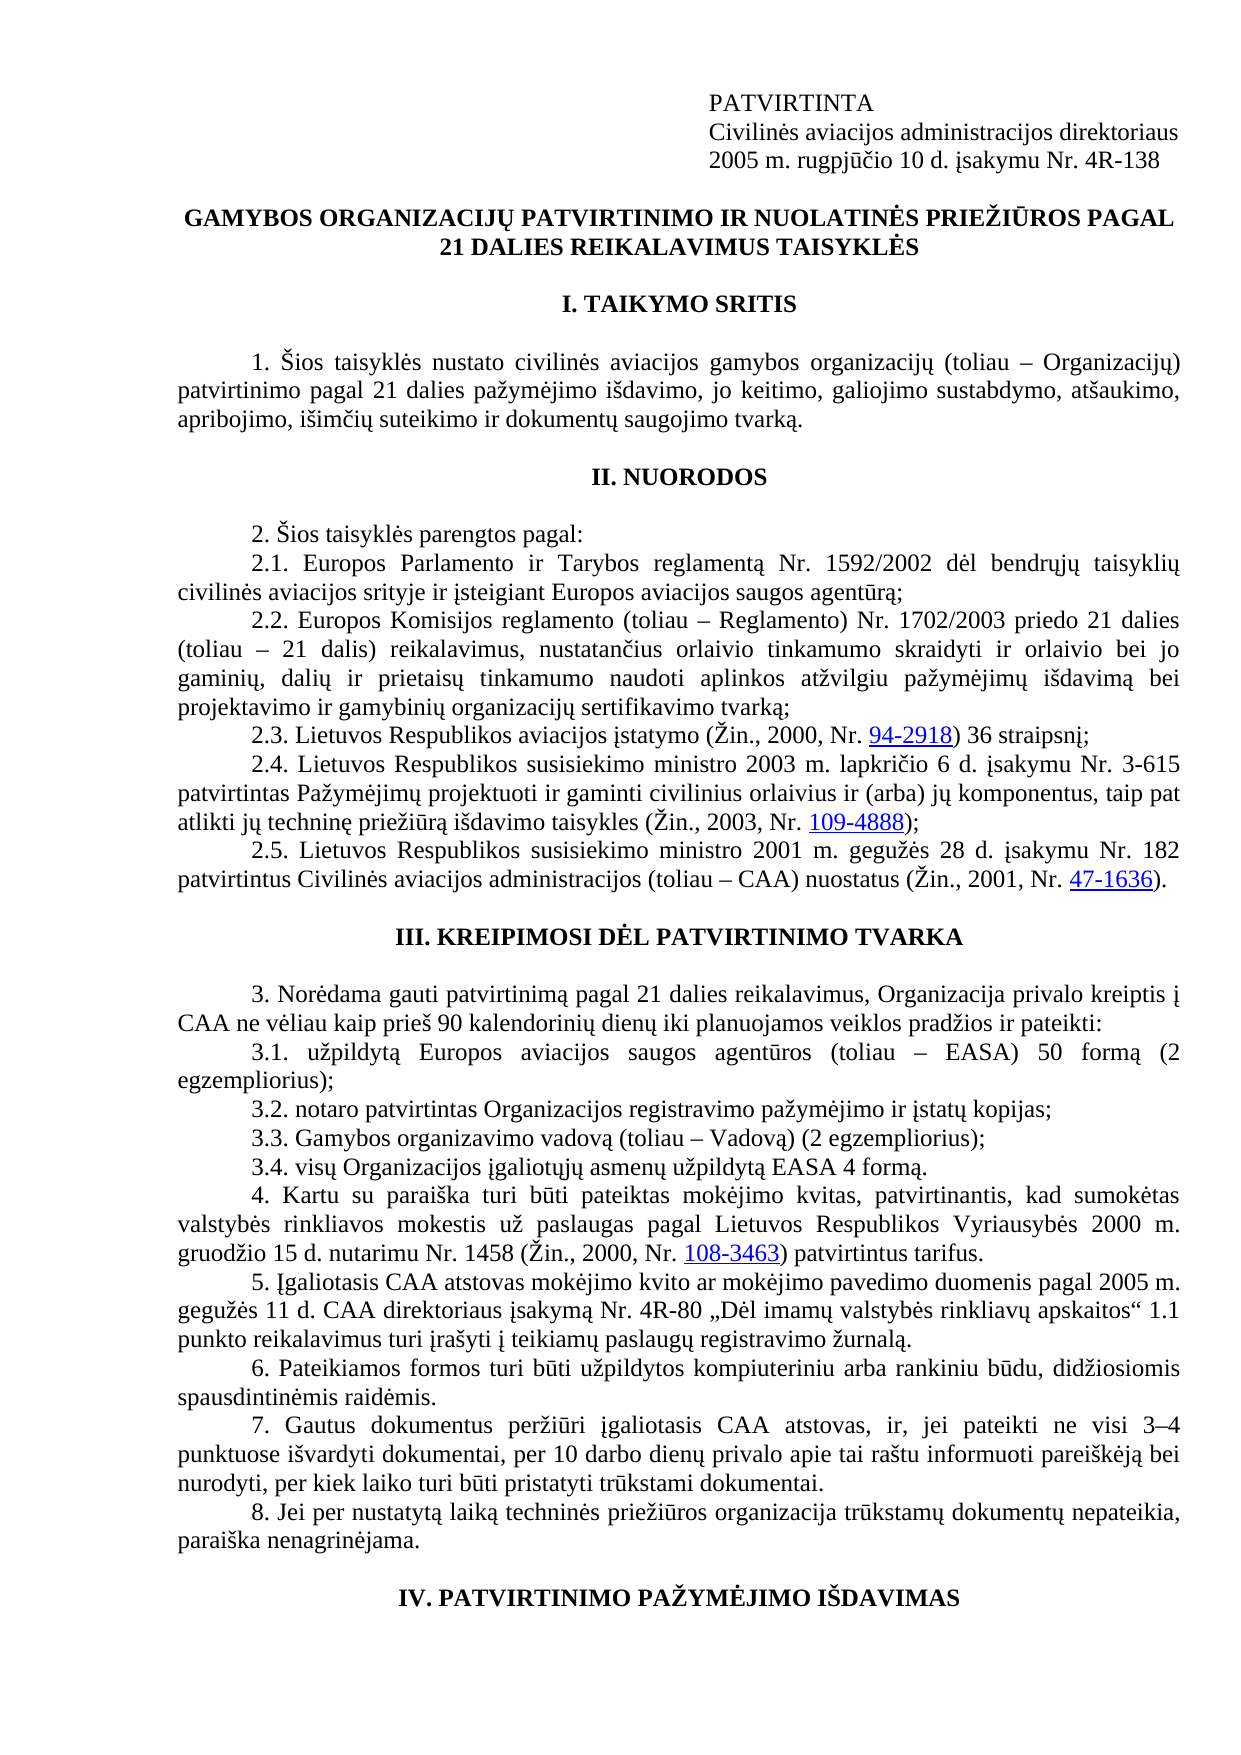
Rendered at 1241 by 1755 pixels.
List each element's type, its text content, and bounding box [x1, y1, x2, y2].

text PATVIRTINTA [177, 88, 1181, 117]
text 1. Šios taisyklės nustato civilinės aviacijos gamybos organizacijų (toliau – Organizacijų) patvirtinimo pagal 21 dalies pažymėjimo išdavimo, jo keitimo, galiojimo sustabdymo, atšaukimo, apribojimo, išimčių suteikimo ir dokumentų saugojimo tvarką. [177, 347, 1181, 433]
text II. NUORODOS [177, 462, 1181, 490]
text gamybos organizacijų PATVIRTINIMO IR NUOLATINĖS PRIEŽIŪROS PAGAL 21 dalies REIKALAVIMUS taisyklės [177, 203, 1181, 260]
text 2.5. Lietuvos Respublikos susisiekimo ministro 2001 m. gegužės 28 d. įsakymu Nr. 182 patvirtintus Civilinės aviacijos administracijos (toliau – CAA) nuostatus (Žin., 2001, Nr. 47-1636). [177, 835, 1181, 893]
text I. TAIKYMO SRITIS [177, 289, 1181, 318]
text 7. Gautus dokumentus peržiūri įgaliotasis CAA atstovas, ir, jei pateikti ne visi 3–4 punktuose išvardyti dokumentai, per 10 darbo dienų privalo apie tai raštu informuoti pareiškėją bei nurodyti, per kiek laiko turi būti pristatyti trūkstami dokumentai. [177, 1410, 1181, 1497]
text 6. Pateikiamos formos turi būti užpildytos kompiuteriniu arba rankiniu būdu, didžiosiomis spausdintinėmis raidėmis. [177, 1353, 1181, 1410]
text 2005 m. rugpjūčio 10 d. įsakymu Nr. 4R-138 [177, 145, 1181, 174]
text 3.4. visų Organizacijos įgaliotųjų asmenų užpildytą EASA 4 formą. [177, 1152, 1181, 1180]
text 2.4. Lietuvos Respublikos susisiekimo ministro 2003 m. lapkričio 6 d. įsakymu Nr. 3-615 patvirtintas Pažymėjimų projektuoti ir gaminti civilinius orlaivius ir (arba) jų komponentus, taip pat atlikti jų techninę priežiūrą išdavimo taisykles (Žin., 2003, Nr. 109-4888); [177, 749, 1181, 835]
text 3. Norėdama gauti patvirtinimą pagal 21 dalies reikalavimus, Organizacija privalo kreiptis į CAA ne vėliau kaip prieš 90 kalendorinių dienų iki planuojamos veiklos pradžios ir pateikti: [177, 979, 1181, 1037]
text 3.2. notaro patvirtintas Organizacijos registravimo pažymėjimo ir įstatų kopijas; [177, 1094, 1181, 1123]
text 2.3. Lietuvos Respublikos aviacijos įstatymo (Žin., 2000, Nr. 94-2918) 36 straipsnį; [177, 720, 1181, 749]
text 5. Įgaliotasis CAA atstovas mokėjimo kvito ar mokėjimo pavedimo duomenis pagal 2005 m. gegužės 11 d. CAA direktoriaus įsakymą Nr. 4R-80 „Dėl imamų valstybės rinkliavų apskaitos“ 1.1 punkto reikalavimus turi įrašyti į teikiamų paslaugų registravimo žurnalą. [177, 1267, 1181, 1353]
text IV. PATVIRTINIMO PAŽYMĖJIMO IŠDAVIMAS [177, 1583, 1181, 1612]
text 3.1. užpildytą Europos aviacijos saugos agentūros (toliau – EASA) 50 formą (2 egzempliorius); [177, 1037, 1181, 1094]
text III. KREIPIMOSI DĖL PATVIRTINIMO TVARKA [177, 922, 1181, 950]
text 2. Šios taisyklės parengtos pagal: [177, 519, 1181, 548]
text Civilinės aviacijos administracijos direktoriaus [177, 117, 1181, 145]
text 8. Jei per nustatytą laiką techninės priežiūros organizacija trūkstamų dokumentų nepateikia, paraiška nenagrinėjama. [177, 1497, 1181, 1554]
text 4. Kartu su paraiška turi būti pateiktas mokėjimo kvitas, patvirtinantis, kad sumokėtas valstybės rinkliavos mokestis už paslaugas pagal Lietuvos Respublikos Vyriausybės 2000 m. gruodžio 15 d. nutarimu Nr. 1458 (Žin., 2000, Nr. 108-3463) patvirtintus tarifus. [177, 1180, 1181, 1267]
text 3.3. Gamybos organizavimo vadovą (toliau – Vadovą) (2 egzempliorius); [177, 1123, 1181, 1152]
text 2.2. Europos Komisijos reglamento (toliau – Reglamento) Nr. 1702/2003 priedo 21 dalies (toliau – 21 dalis) reikalavimus, nustatančius orlaivio tinkamumo skraidyti ir orlaivio bei jo gaminių, dalių ir prietaisų tinkamumo naudoti aplinkos atžvilgiu pažymėjimų išdavimą bei projektavimo ir gamybinių organizacijų sertifikavimo tvarką; [177, 605, 1181, 720]
text 2.1. Europos Parlamento ir Tarybos reglamentą Nr. 1592/2002 dėl bendrųjų taisyklių civilinės aviacijos srityje ir įsteigiant Europos aviacijos saugos agentūrą; [177, 548, 1181, 605]
